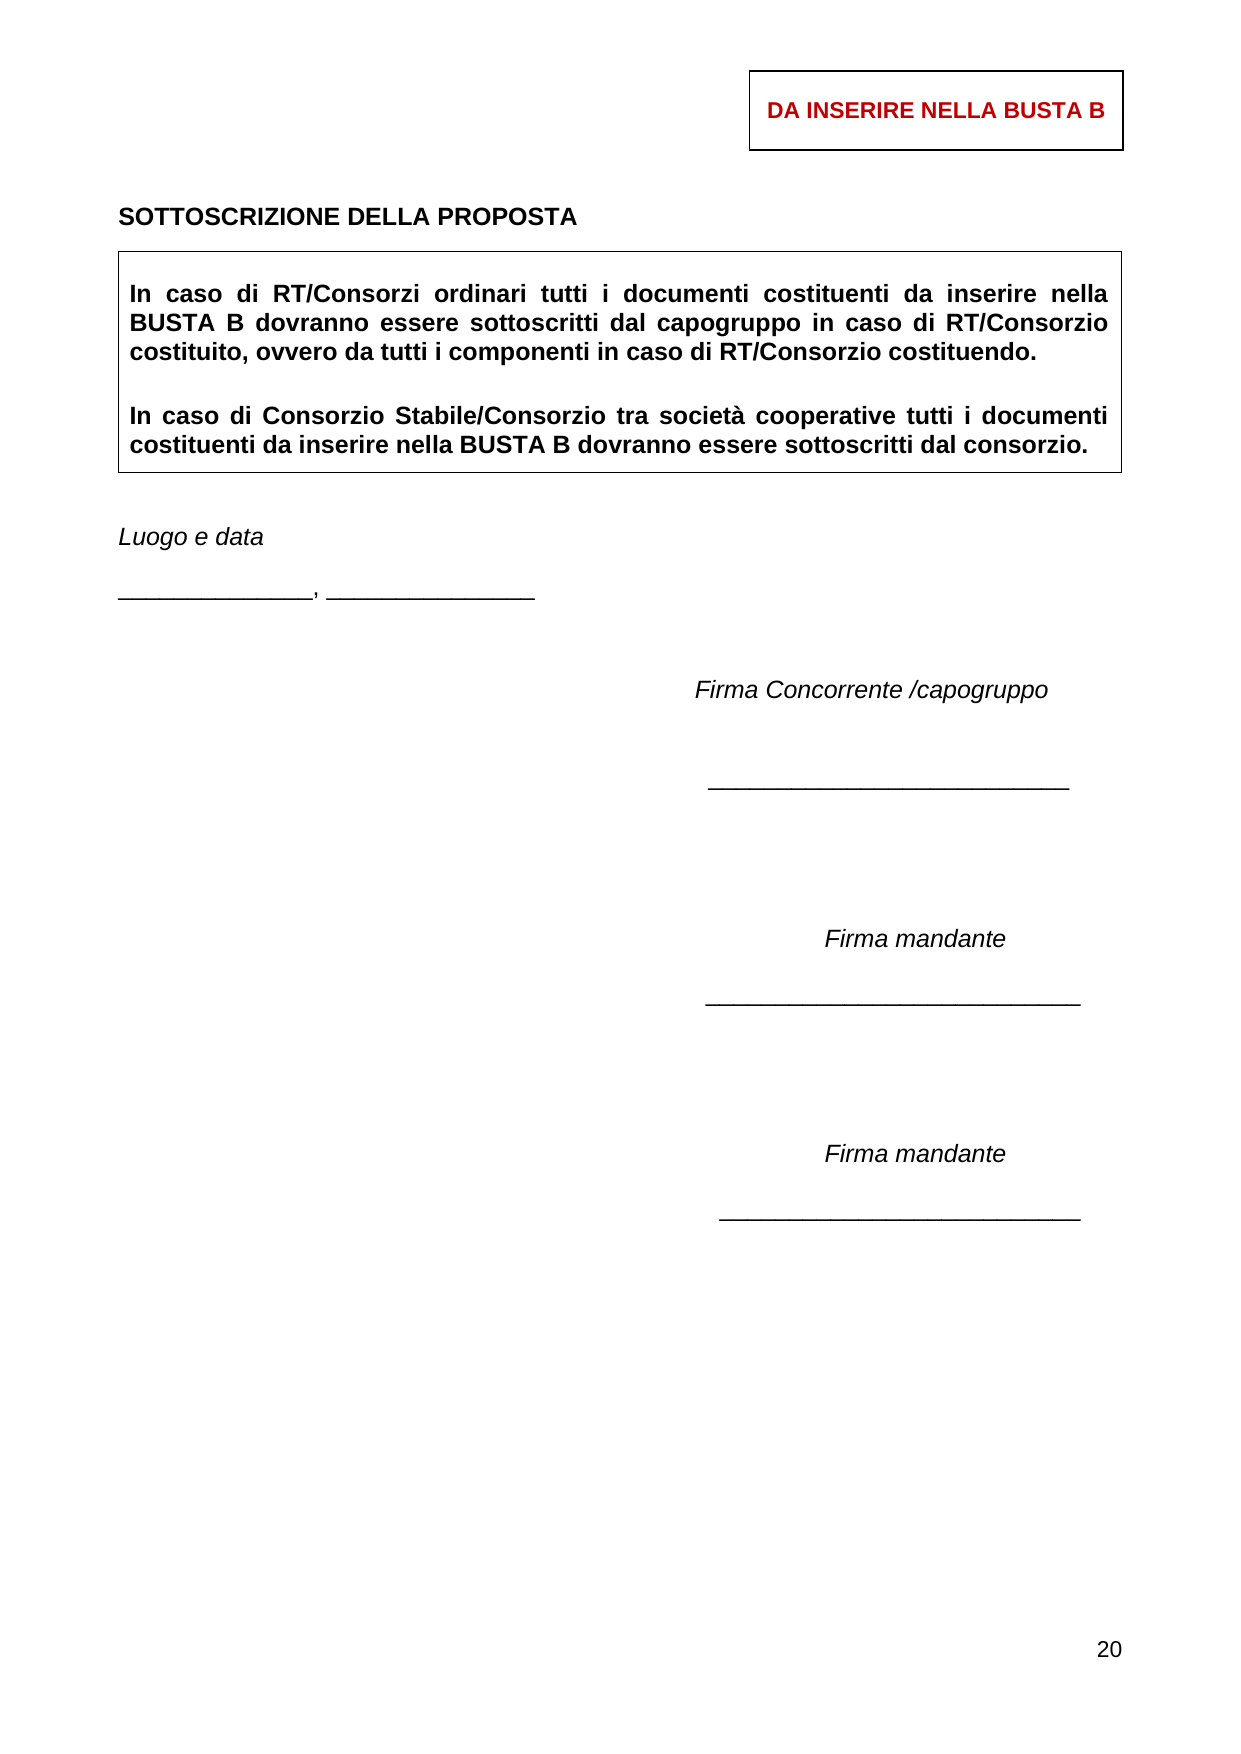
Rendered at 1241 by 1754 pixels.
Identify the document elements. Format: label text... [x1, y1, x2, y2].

text Firma mandante [708, 924, 1051, 952]
text Luogo e data [118, 522, 1122, 551]
text ______________, _______________ [118, 572, 1122, 601]
text Firma Concorrente /capogruppo [118, 675, 1051, 704]
text __________________________ [708, 729, 1122, 791]
text Firma mandante [708, 1139, 1051, 1168]
text ___________________________ [118, 977, 1081, 1006]
text SOTTOSCRIZIONE DELLA PROPOSTA [118, 201, 1122, 230]
text [750, 72, 1122, 149]
text DA INSERIRE NELLA BUSTA B [765, 97, 1107, 124]
table_header In caso di RT/Consorzi ordinari tutti i documenti costituenti da inserire nella BUSTA B dovranno essere sottoscritti dal capogruppo in caso di RT/Consorzio costituito, ovvero da tutti i componenti in caso di RT/Consorzio costituendo. In caso di Consorzio Stabile/Consorzio tra società cooperative tutti i documenti costituenti da inserire nella BUSTA B dovranno essere sottoscritti dal consorzio. [119, 252, 1121, 472]
text __________________________ [118, 1193, 1081, 1222]
